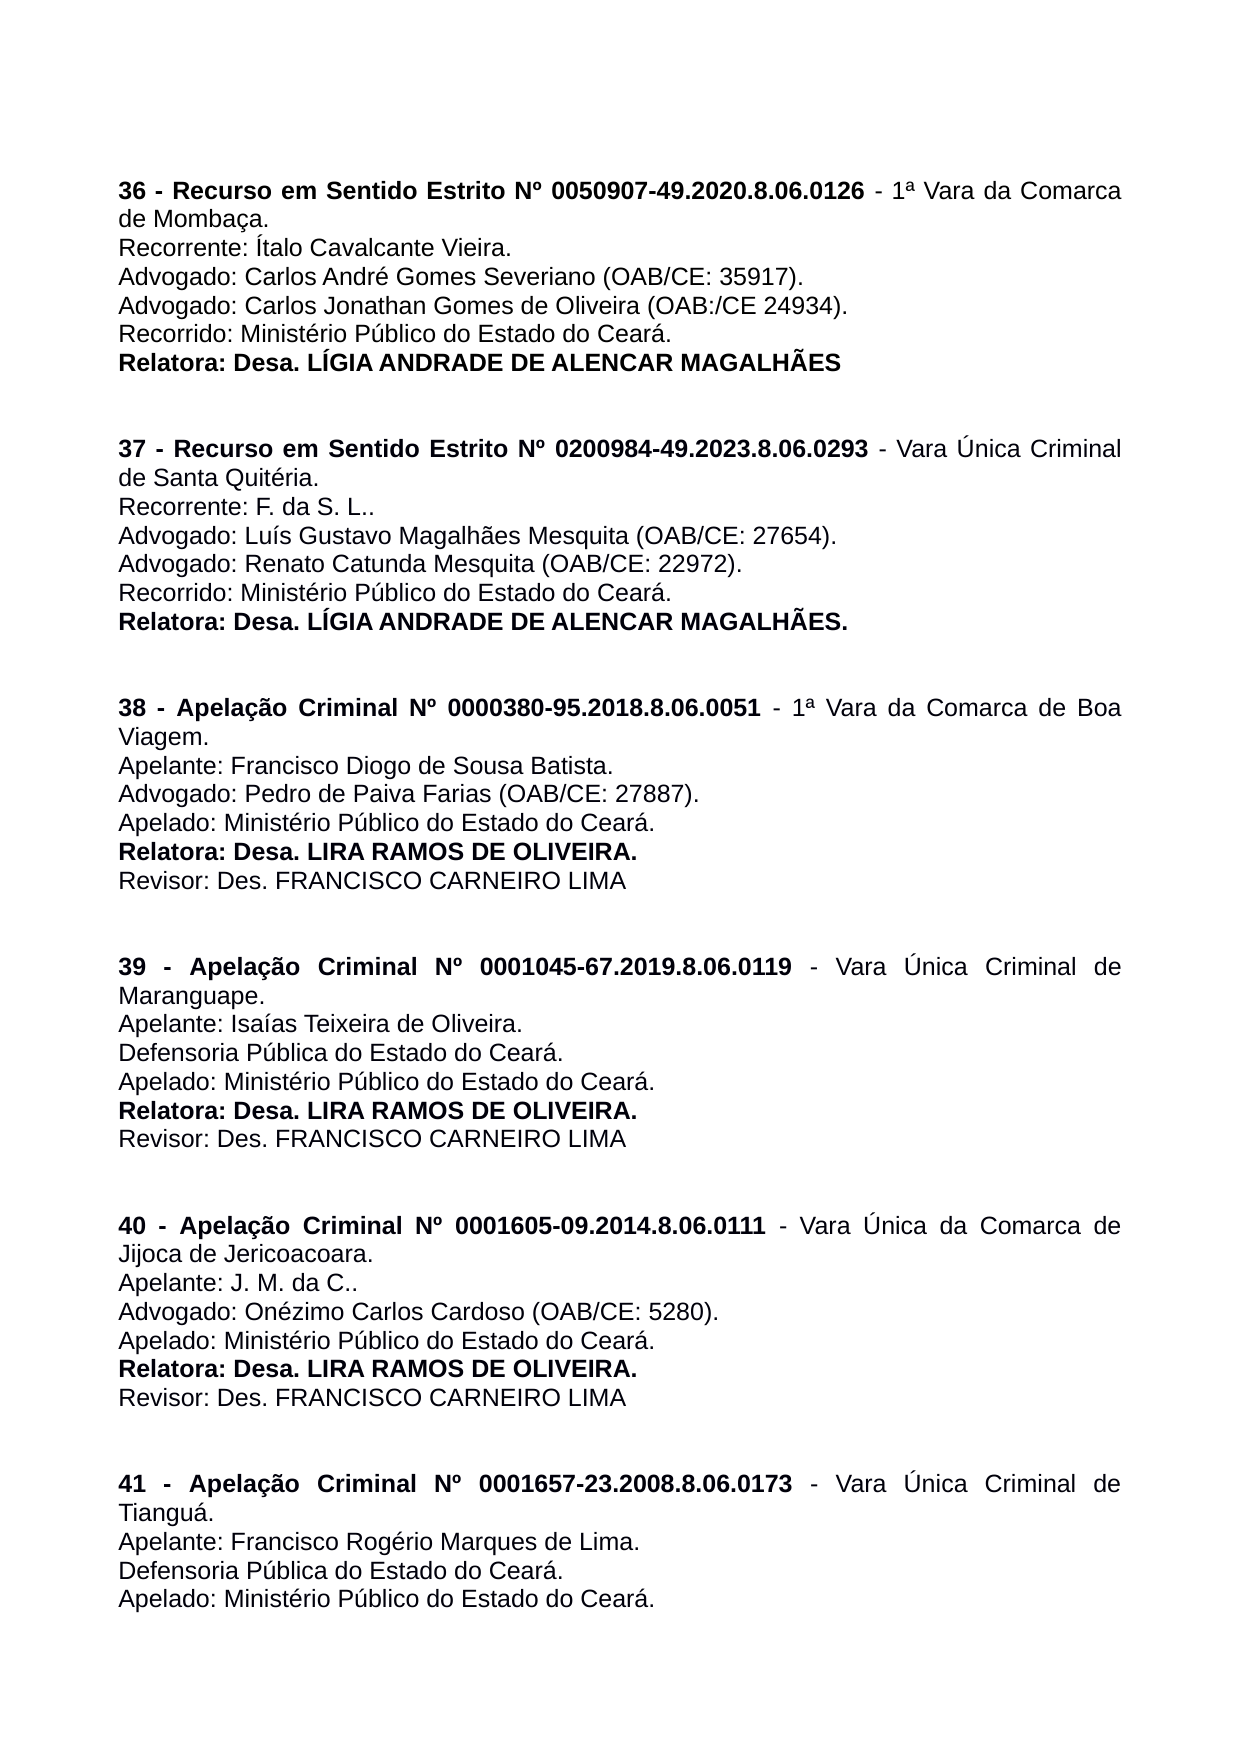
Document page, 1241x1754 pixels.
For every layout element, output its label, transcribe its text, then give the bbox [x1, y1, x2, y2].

text 39 - Apelação Criminal Nº 0001045-67.2019.8.06.0119 - Vara Única Criminal de Maranguape. [118, 952, 1122, 1009]
text Revisor: Des. FRANCISCO CARNEIRO LIMA [118, 1383, 1122, 1412]
text Recorrente: F. da S. L.. [118, 492, 1122, 521]
text Apelante: J. M. da C.. [118, 1268, 1122, 1297]
text Defensoria Pública do Estado do Ceará. [118, 1038, 1122, 1067]
text Recorrido: Ministério Público do Estado do Ceará. [118, 319, 1122, 348]
text Apelado: Ministério Público do Estado do Ceará. [118, 1067, 1122, 1096]
text Revisor: Des. FRANCISCO CARNEIRO LIMA [118, 866, 1122, 894]
text 38 - Apelação Criminal Nº 0000380-95.2018.8.06.0051 - 1ª Vara da Comarca de Boa Viagem. [118, 693, 1122, 751]
text 41 - Apelação Criminal Nº 0001657-23.2008.8.06.0173 - Vara Única Criminal de Tianguá. [118, 1469, 1122, 1527]
text Revisor: Des. FRANCISCO CARNEIRO LIMA [118, 1124, 1122, 1153]
text Advogado: Carlos Jonathan Gomes de Oliveira (OAB:/CE 24934). [118, 291, 1122, 319]
text Advogado: Renato Catunda Mesquita (OAB/CE: 22972). [118, 549, 1122, 578]
text Advogado: Onézimo Carlos Cardoso (OAB/CE: 5280). [118, 1297, 1122, 1326]
text Relatora: Desa. LIRA RAMOS DE OLIVEIRA. [118, 1096, 1122, 1124]
text Apelante: Francisco Rogério Marques de Lima. [118, 1527, 1122, 1556]
text Advogado: Carlos André Gomes Severiano (OAB/CE: 35917). [118, 262, 1122, 291]
text 37 - Recurso em Sentido Estrito Nº 0200984-49.2023.8.06.0293 - Vara Única Criminal de Santa Quitéria. [118, 434, 1122, 492]
text Apelado: Ministério Público do Estado do Ceará. [118, 1326, 1122, 1354]
text Recorrente: Ítalo Cavalcante Vieira. [118, 233, 1122, 262]
text Advogado: Pedro de Paiva Farias (OAB/CE: 27887). [118, 779, 1122, 808]
text Recorrido: Ministério Público do Estado do Ceará. [118, 578, 1122, 607]
text Apelado: Ministério Público do Estado do Ceará. [118, 1584, 1122, 1613]
text Apelado: Ministério Público do Estado do Ceará. [118, 808, 1122, 837]
text 40 - Apelação Criminal Nº 0001605-09.2014.8.06.0111 - Vara Única da Comarca de Jijoca de Jericoacoara. [118, 1211, 1122, 1268]
text Apelante: Isaías Teixeira de Oliveira. [118, 1009, 1122, 1038]
text Advogado: Luís Gustavo Magalhães Mesquita (OAB/CE: 27654). [118, 521, 1122, 549]
text Relatora: Desa. LÍGIA ANDRADE DE ALENCAR MAGALHÃES [118, 348, 1122, 377]
text Relatora: Desa. LIRA RAMOS DE OLIVEIRA. [118, 1354, 1122, 1383]
text Relatora: Desa. LÍGIA ANDRADE DE ALENCAR MAGALHÃES. [118, 607, 1122, 636]
text 36 - Recurso em Sentido Estrito Nº 0050907-49.2020.8.06.0126 - 1ª Vara da Comarca de Mombaça. [118, 176, 1122, 233]
text Defensoria Pública do Estado do Ceará. [118, 1556, 1122, 1584]
text Apelante: Francisco Diogo de Sousa Batista. [118, 751, 1122, 779]
text Relatora: Desa. LIRA RAMOS DE OLIVEIRA. [118, 837, 1122, 866]
